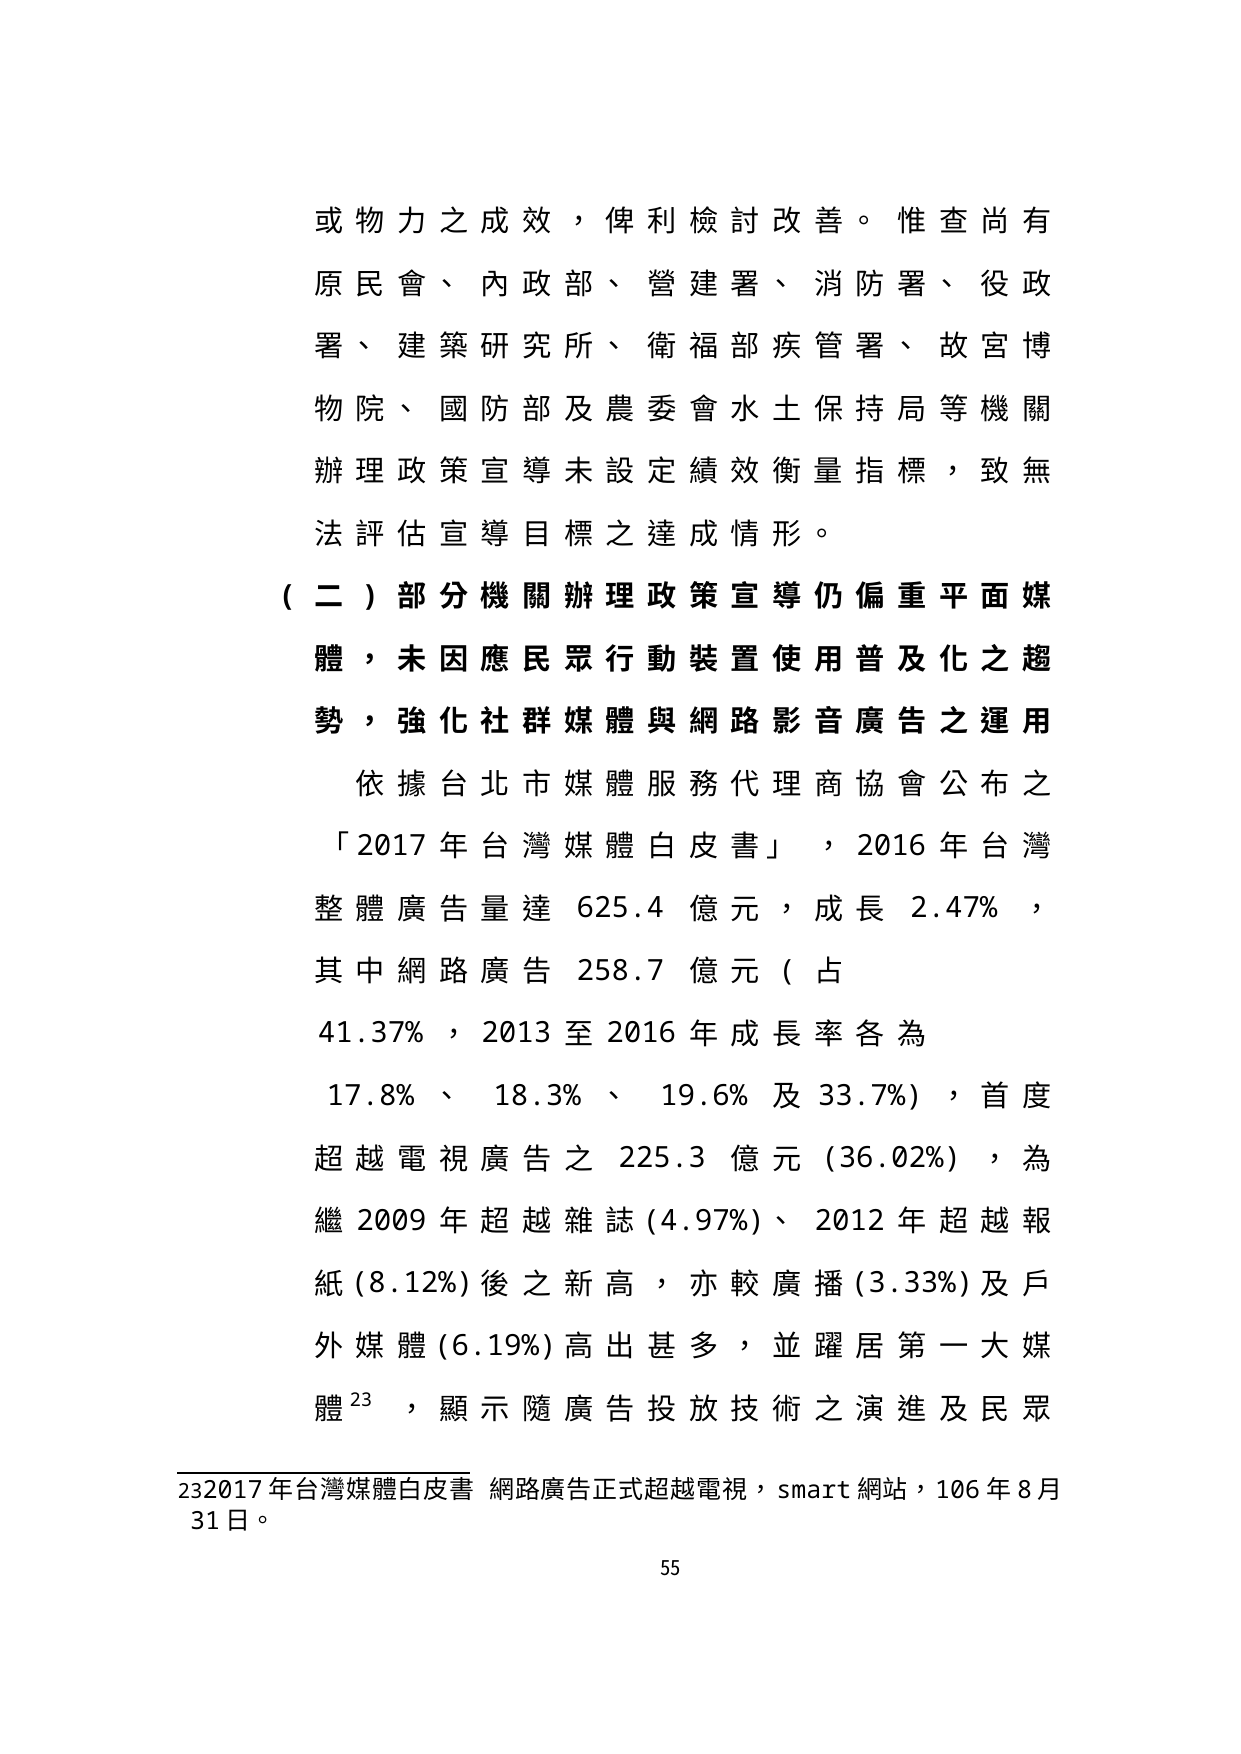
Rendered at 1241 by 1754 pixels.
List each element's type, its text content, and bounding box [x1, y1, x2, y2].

text 2017年台灣媒體白皮書 網路廣告正式超越電視，smart網站，106年8月31日。 [177, 1473, 1063, 1536]
text 依據台北市媒體服務代理商協會公布之「2017年台灣媒體白皮書」，2016年台灣整體廣告量達625.4億元，成長2.47%，其中網路廣告258.7億元(占41.37%，2013至2016年成長率各為17.8%、18.3%、19.6%及33.7%)，首度超越電視廣告之225.3億元(36.02%)，為繼2009年超越雜誌(4.97%)、2012年超越報紙(8.12%)後之新高，亦較廣播(3.33%)及戶外媒體(6.19%)高出甚多，並躍居第一大媒體，顯示隨廣告投放技術之演進及民眾 [271, 740, 1058, 1427]
text 常見之媒體宣導績效指標包括平面媒體(閱讀率、發行量)；電視媒體(收視率、收視次數)；廣播媒體(廣播收聽率)；網路媒體(網路點閱率)等。政府辦理政策宣導旨在使溝通對象支持或接受政府推動之特定觀點或意識形態，營造有利施政之主流民意，俾塑造有利之輿論趨勢。若能於辦理政策宣導時設定績效指標及進行後續之績效衡量，可評估所投入之人力或物力之成效，俾利檢討改善。惟查尚有原民會、內政部、營建署、消防署、役政署、建築研究所、衛福部疾管署、故宮博物院、國防部及農委會水土保持局等機關辦理政策宣導未設定績效衡量指標，致無法評估宣導目標之達成情形。 [271, 177, 1058, 552]
text (二)部分機關辦理政策宣導仍偏重平面媒體，未因應民眾行動裝置使用普及化之趨勢，強化社群媒體與網路影音廣告之運用 [242, 552, 1058, 740]
